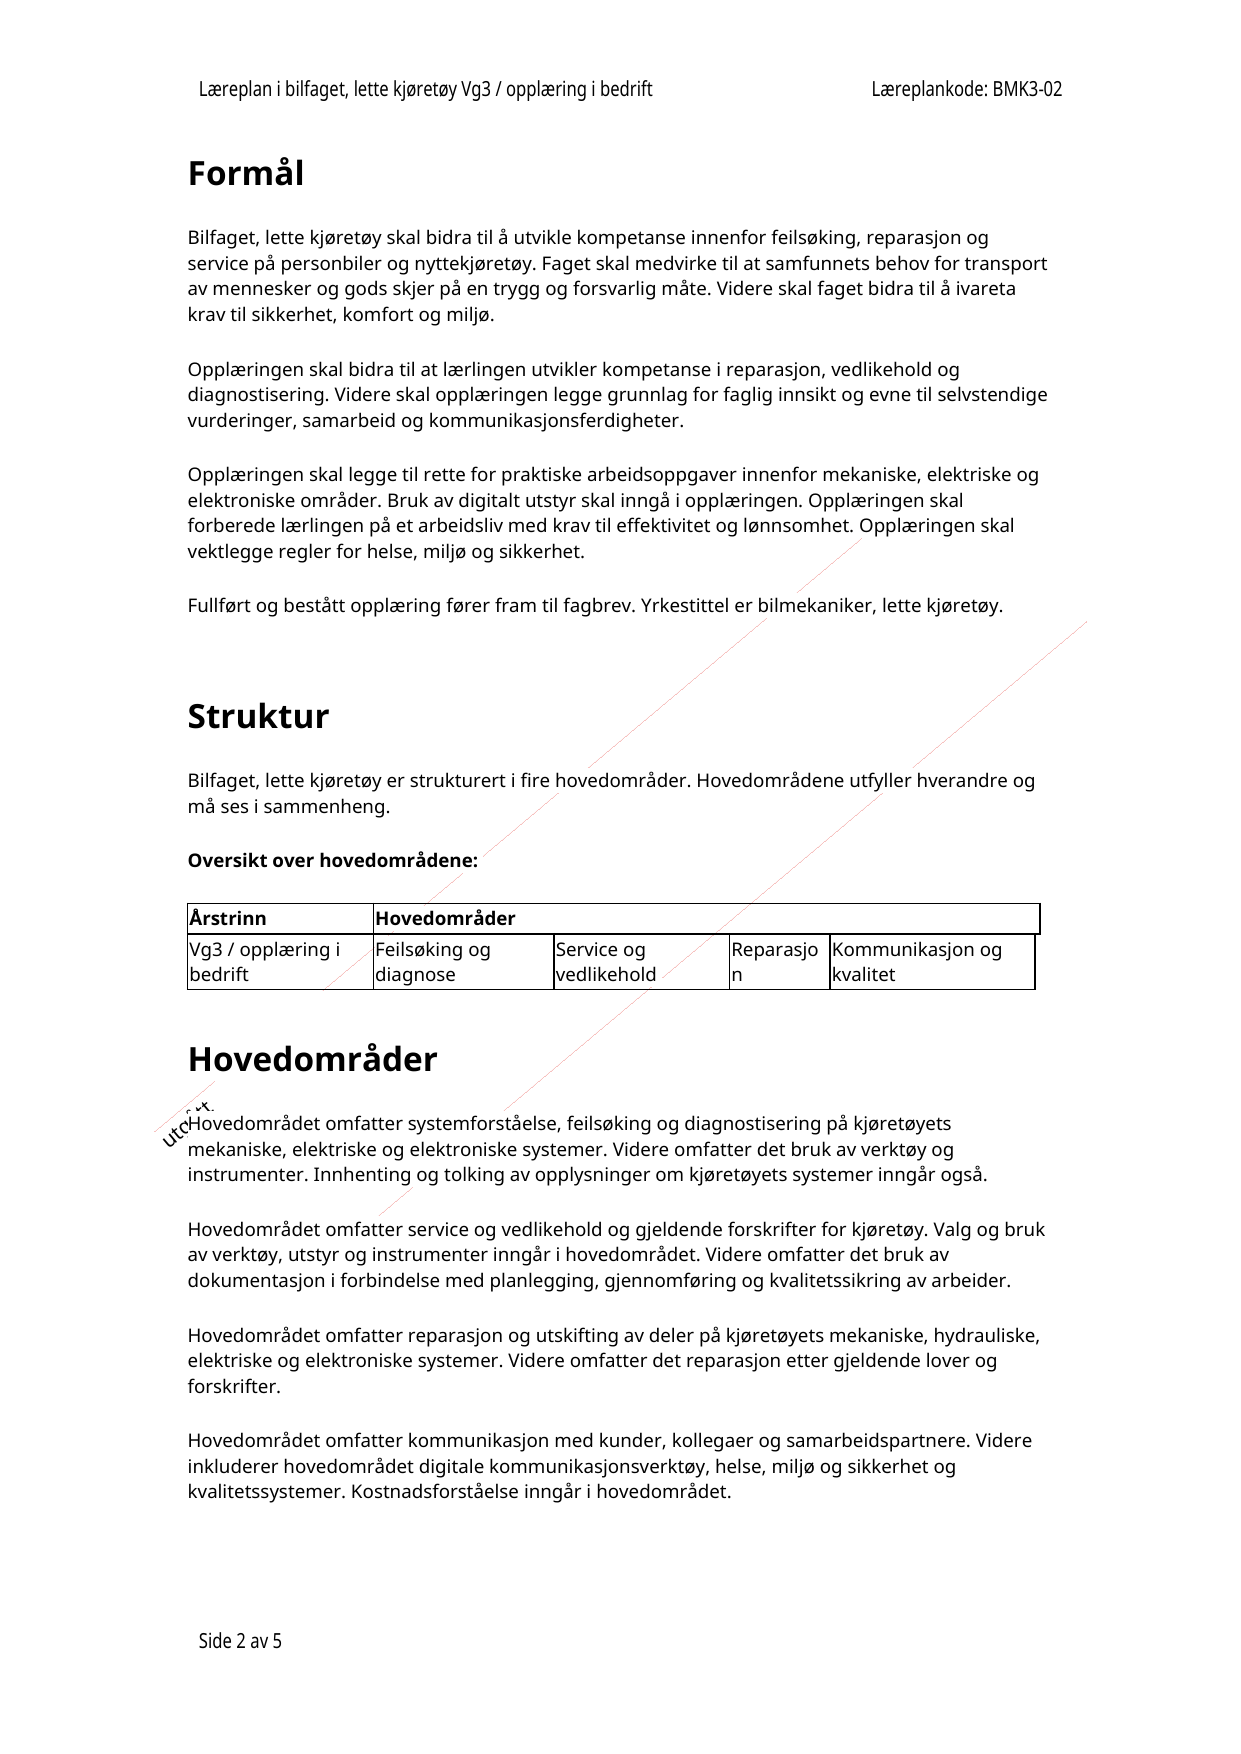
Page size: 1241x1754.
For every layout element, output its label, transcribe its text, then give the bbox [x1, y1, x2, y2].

text Bilfaget, lette kjøretøy skal bidra til å utvikle kompetanse innenfor feilsøking, reparasjon og service på personbiler og nyttekjøretøy. Faget skal medvirke til at samfunnets behov for transport av mennesker og gods skjer på en trygg og forsvarlig måte. Videre skal faget bidra til å ivareta krav til sikkerhet, komfort og miljø. [187, 224, 1053, 327]
subtitle Hovedområder [541, 991, 1053, 1081]
subtitle Hovedområder [447, 991, 645, 1081]
text Oversikt over hovedområdene: [483, 848, 815, 873]
text Opplæringen skal legge til rette for praktiske arbeidsoppgaver innenfor mekaniske, elektriske og elektroniske områder. Bruk av digitalt utstyr skal inngå i opplæringen. Opplæringen skal forberede lærlingen på et arbeidsliv med krav til effektivitet og lønnsomhet. Opplæringen skal vektlegge regler for helse, miljø og sikkerhet. [833, 462, 1053, 564]
subtitle [625, 647, 1053, 738]
text Oversikt over hovedområdene: [789, 848, 1053, 873]
text Hovedområdet omfatter reparasjon og utskifting av deler på kjøretøyets mekaniske, hydrauliske, elektriske og elektroniske systemer. Videre omfatter det reparasjon etter gjeldende lover og forskrifter. [187, 1322, 1053, 1398]
subtitle Formål [313, 150, 1053, 195]
text Bilfaget, lette kjøretøy er strukturert i fire hovedområder. Hovedområdene utfyller hverandre og må ses i sammenheng. [395, 793, 556, 818]
text Bilfaget, lette kjøretøy er strukturert i fire hovedområder. Hovedområdene utfyller hverandre og må ses i sammenheng. [854, 767, 1053, 818]
text Hovedområdet omfatter systemforståelse, feilsøking og diagnostisering på kjøretøyets mekaniske, elektriske og elektroniske systemer. Videre omfatter det bruk av verktøy og instrumenter. Innhenting og tolking av opplysninger om kjøretøyets systemer inngår også. [957, 1111, 1053, 1187]
text Opplæringen skal bidra til at lærlingen utvikler kompetanse i reparasjon, vedlikehold og diagnostisering. Videre skal opplæringen legge grunnlag for faglig innsikt og evne til selvstendige vurderinger, samarbeid og kommunikasjonsferdigheter. [689, 356, 1053, 432]
text Bilfaget, lette kjøretøy er strukturert i fire hovedområder. Hovedområdene utfyller hverandre og må ses i sammenheng. [530, 793, 881, 818]
subtitle Struktur [187, 647, 730, 738]
text Hovedområdet omfatter kommunikasjon med kunder, kollegaer og samarbeidspartnere. Videre inkluderer hovedområdet digitale kommunikasjonsverktøy, helse, miljø og sikkerhet og kvalitetssystemer. Kostnadsforståelse inngår i hovedområdet. [732, 1428, 1053, 1504]
text Opplæringen skal legge til rette for praktiske arbeidsoppgaver innenfor mekaniske, elektriske og elektroniske områder. Bruk av digitalt utstyr skal inngå i opplæringen. Opplæringen skal forberede lærlingen på et arbeidsliv med krav til effektivitet og lønnsomhet. Opplæringen skal vektlegge regler for helse, miljø og sikkerhet. [590, 538, 860, 564]
text Hovedområdet omfatter service og vedlikehold og gjeldende forskrifter for kjøretøy. Valg og bruk av verktøy, utstyr og instrumenter inngår i hovedområdet. Videre omfatter det bruk av dokumentasjon i forbindelse med planlegging, gjennomføring og kvalitetssikring av arbeider. [954, 1216, 1053, 1293]
